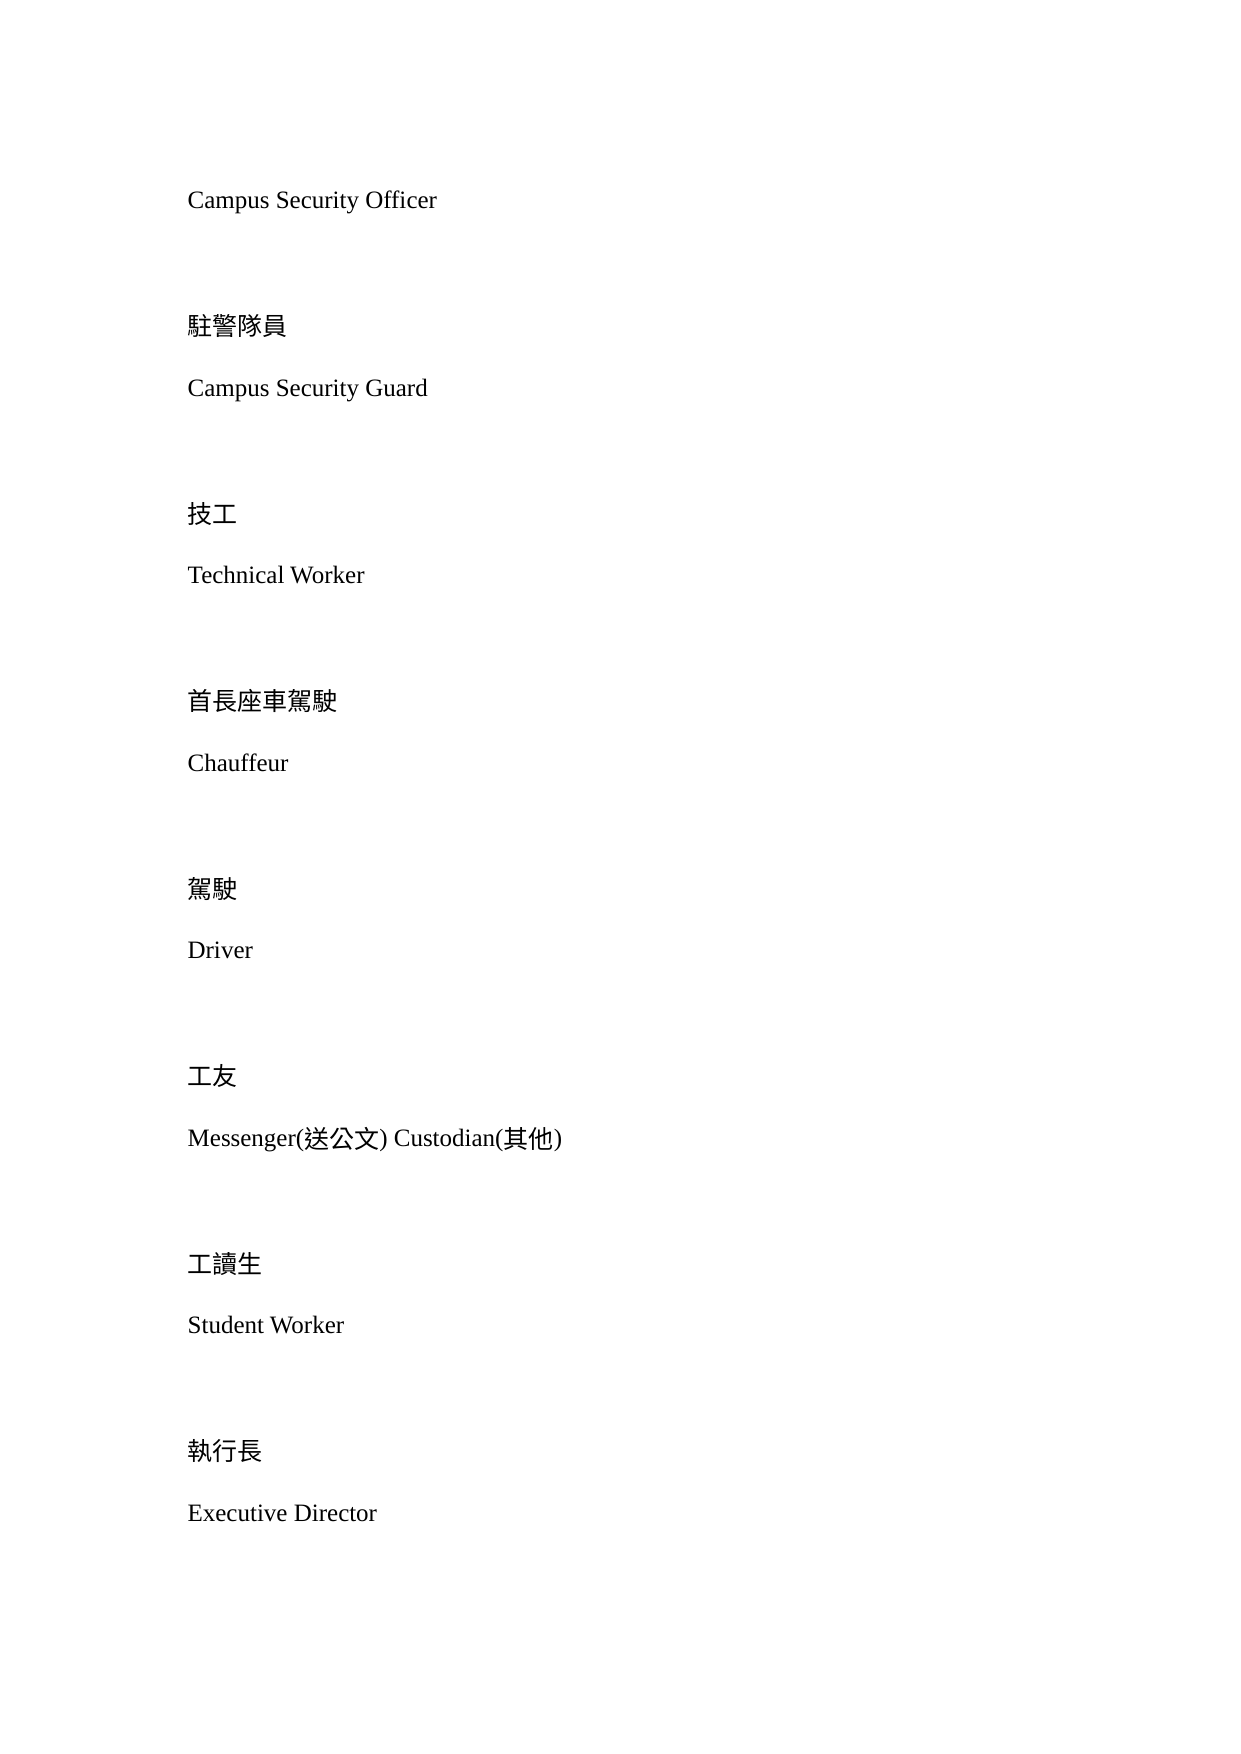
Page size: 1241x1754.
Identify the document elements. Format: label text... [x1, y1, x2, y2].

text Campus Security Officer 駐警隊員 Campus Security Guard 技工 Technical Worker 首長座車駕駛 Chauffeur 駕駛 Driver 工友 Messenger(送公文) Custodian(其他) 工讀生 Student Worker 執行長 Executive Director [187, 158, 1053, 1596]
